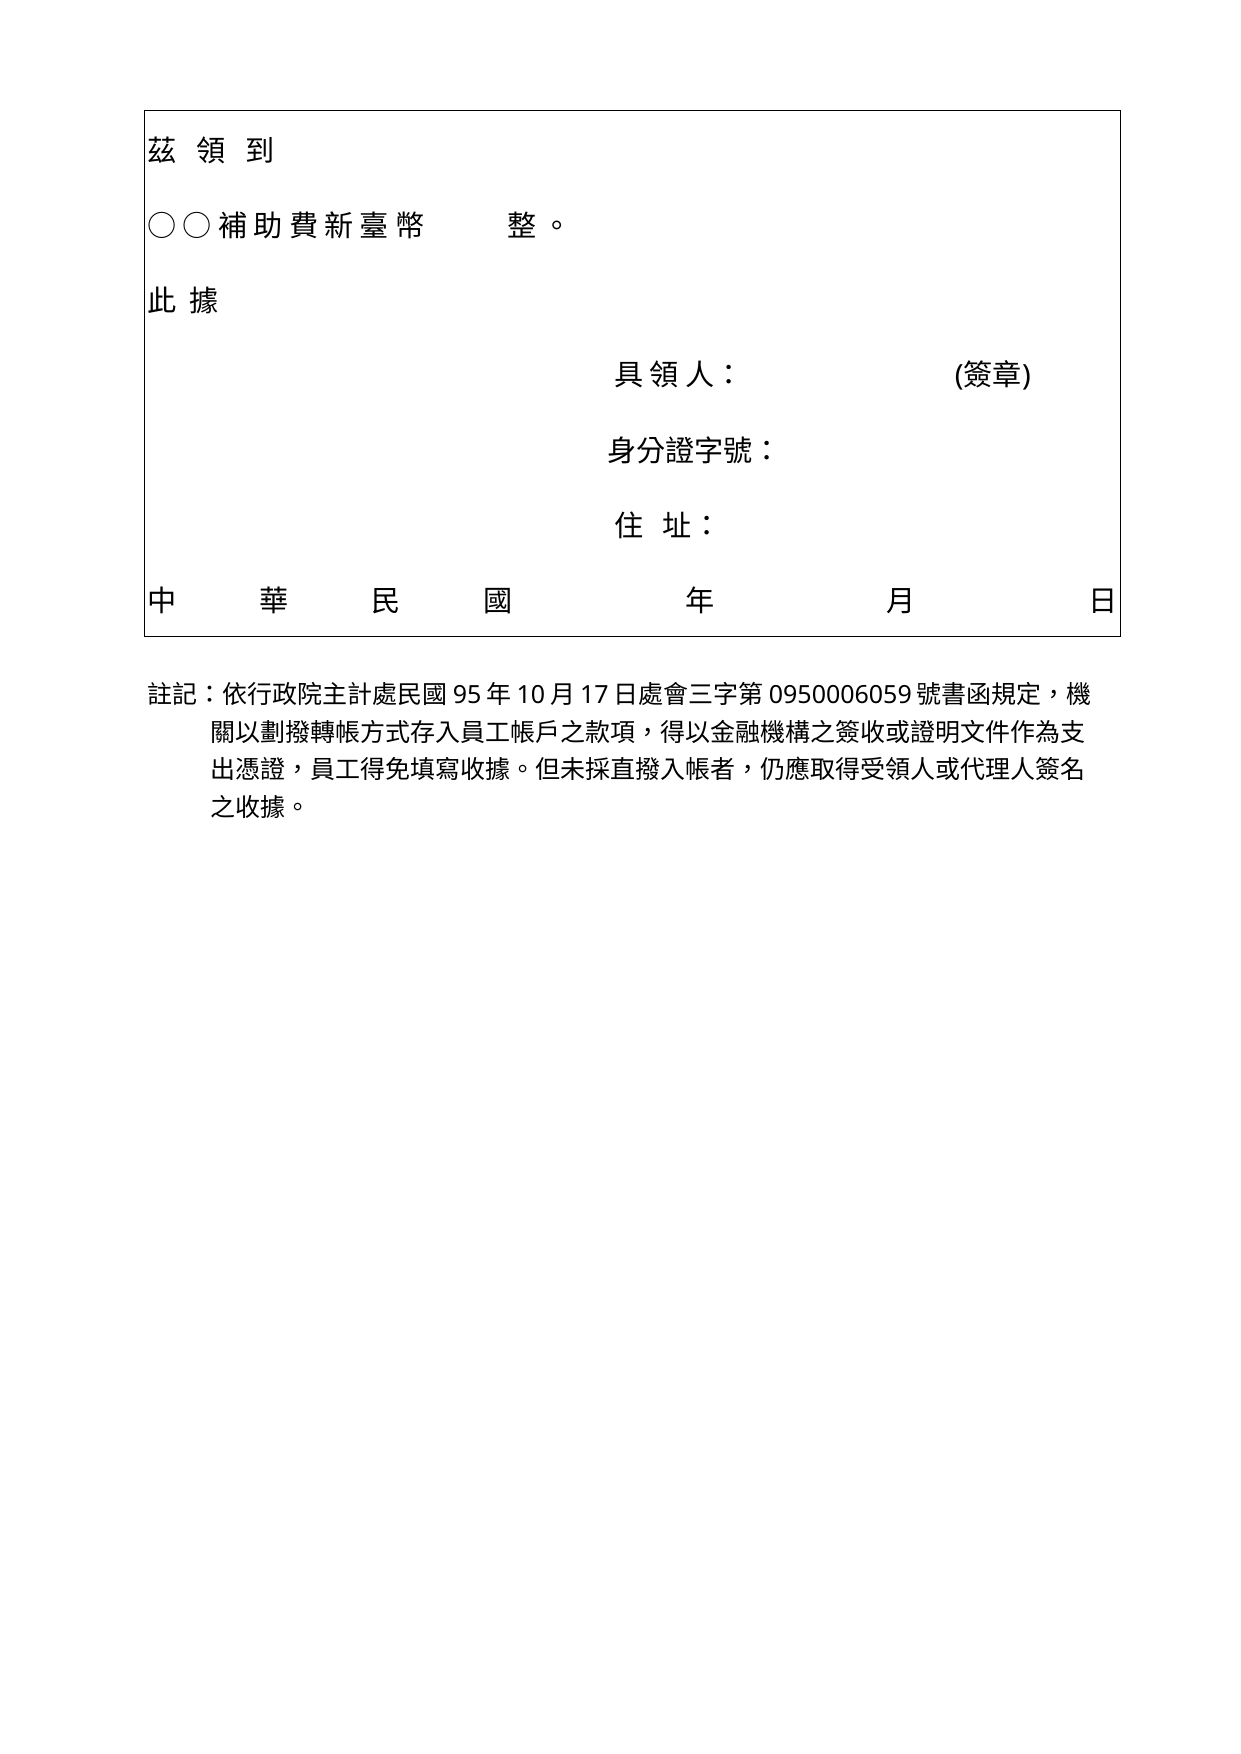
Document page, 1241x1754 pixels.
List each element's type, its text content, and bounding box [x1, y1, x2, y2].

table_cell 中華民國 年 月 日 [145, 561, 1120, 636]
table_cell 茲 領 到 ○○補助費新臺幣 整。 此 據 具 領 人： (簽章) 身分證字號： 住 址： [145, 111, 1120, 561]
text 註記：依行政院主計處民國95年10月17日處會三字第0950006059號書函規定，機關以劃撥轉帳方式存入員工帳戶之款項，得以金融機構之簽收或證明文件作為支出憑證，員工得免填寫收據。但未採直撥入帳者，仍應取得受領人或代理人簽名之收據。 [148, 674, 1092, 824]
